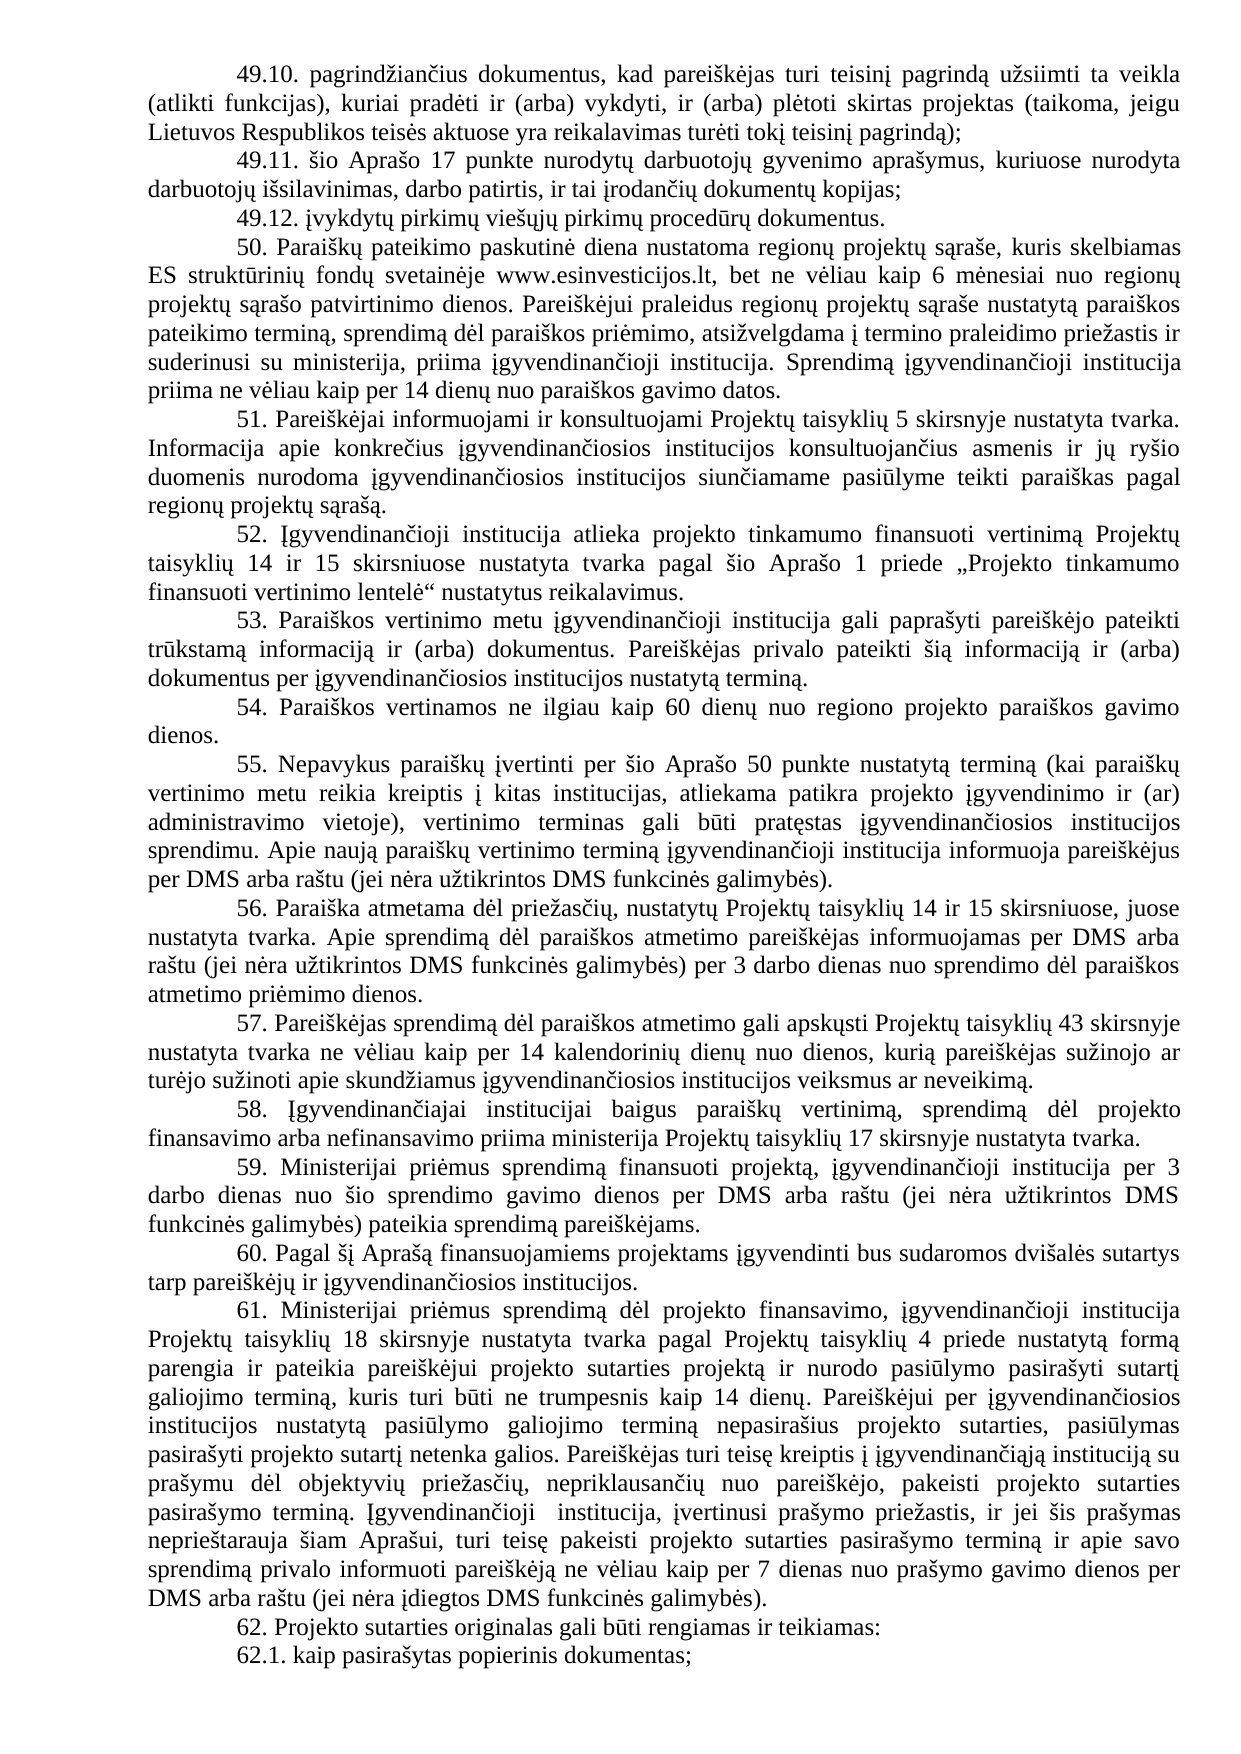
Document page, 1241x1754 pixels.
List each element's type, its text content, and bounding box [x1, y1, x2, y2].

text 56. Paraiška atmetama dėl priežasčių, nustatytų Projektų taisyklių 14 ir 15 skirsniuose, juose nustatyta tvarka. Apie sprendimą dėl paraiškos atmetimo pareiškėjas informuojamas per DMS arba raštu (jei nėra užtikrintos DMS funkcinės galimybės) per 3 darbo dienas nuo sprendimo dėl paraiškos atmetimo priėmimo dienos. [148, 893, 1181, 1008]
text 50. Paraiškų pateikimo paskutinė diena nustatoma regionų projektų sąraše, kuris skelbiamas ES struktūrinių fondų svetainėje www.esinvesticijos.lt, bet ne vėliau kaip 6 mėnesiai nuo regionų projektų sąrašo patvirtinimo dienos. Pareiškėjui praleidus regionų projektų sąraše nustatytą paraiškos pateikimo terminą, sprendimą dėl paraiškos priėmimo, atsižvelgdama į termino praleidimo priežastis ir suderinusi su ministerija, priima įgyvendinančioji institucija. Sprendimą įgyvendinančioji institucija priima ne vėliau kaip per 14 dienų nuo paraiškos gavimo datos. [148, 232, 1181, 404]
text 59. Ministerijai priėmus sprendimą finansuoti projektą, įgyvendinančioji institucija per 3 darbo dienas nuo šio sprendimo gavimo dienos per DMS arba raštu (jei nėra užtikrintos DMS funkcinės galimybės) pateikia sprendimą pareiškėjams. [148, 1152, 1181, 1238]
text 49.12. įvykdytų pirkimų viešųjų pirkimų procedūrų dokumentus. [148, 203, 1181, 232]
text 55. Nepavykus paraiškų įvertinti per šio Aprašo 50 punkte nustatytą terminą (kai paraiškų vertinimo metu reikia kreiptis į kitas institucijas, atliekama patikra projekto įgyvendinimo ir (ar) administravimo vietoje), vertinimo terminas gali būti pratęstas įgyvendinančiosios institucijos sprendimu. Apie naują paraiškų vertinimo terminą įgyvendinančioji institucija informuoja pareiškėjus per DMS arba raštu (jei nėra užtikrintos DMS funkcinės galimybės). [148, 749, 1181, 893]
text 54. Paraiškos vertinamos ne ilgiau kaip 60 dienų nuo regiono projekto paraiškos gavimo dienos. [148, 692, 1181, 749]
text 58. Įgyvendinančiajai institucijai baigus paraiškų vertinimą, sprendimą dėl projekto finansavimo arba nefinansavimo priima ministerija Projektų taisyklių 17 skirsnyje nustatyta tvarka. [148, 1094, 1181, 1152]
text 61. Ministerijai priėmus sprendimą dėl projekto finansavimo, įgyvendinančioji institucija Projektų taisyklių 18 skirsnyje nustatyta tvarka pagal Projektų taisyklių 4 priede nustatytą formą parengia ir pateikia pareiškėjui projekto sutarties projektą ir nurodo pasiūlymo pasirašyti sutartį galiojimo terminą, kuris turi būti ne trumpesnis kaip 14 dienų. Pareiškėjui per įgyvendinančiosios institucijos nustatytą pasiūlymo galiojimo terminą nepasirašius projekto sutarties, pasiūlymas pasirašyti projekto sutartį netenka galios. Pareiškėjas turi teisę kreiptis į įgyvendinančiąją instituciją su prašymu dėl objektyvių priežasčių, nepriklausančių nuo pareiškėjo, pakeisti projekto sutarties pasirašymo terminą. Įgyvendinančioji institucija, įvertinusi prašymo priežastis, ir jei šis prašymas neprieštarauja šiam Aprašui, turi teisę pakeisti projekto sutarties pasirašymo terminą ir apie savo sprendimą privalo informuoti pareiškėją ne vėliau kaip per 7 dienas nuo prašymo gavimo dienos per DMS arba raštu (jei nėra įdiegtos DMS funkcinės galimybės). [148, 1295, 1181, 1612]
text 57. Pareiškėjas sprendimą dėl paraiškos atmetimo gali apskųsti Projektų taisyklių 43 skirsnyje nustatyta tvarka ne vėliau kaip per 14 kalendorinių dienų nuo dienos, kurią pareiškėjas sužinojo ar turėjo sužinoti apie skundžiamus įgyvendinančiosios institucijos veiksmus ar neveikimą. [148, 1008, 1181, 1094]
text 53. Paraiškos vertinimo metu įgyvendinančioji institucija gali paprašyti pareiškėjo pateikti trūkstamą informaciją ir (arba) dokumentus. Pareiškėjas privalo pateikti šią informaciją ir (arba) dokumentus per įgyvendinančiosios institucijos nustatytą terminą. [148, 605, 1181, 692]
text 60. Pagal šį Aprašą finansuojamiems projektams įgyvendinti bus sudaromos dvišalės sutartys tarp pareiškėjų ir įgyvendinančiosios institucijos. [148, 1238, 1181, 1295]
text 62. Projekto sutarties originalas gali būti rengiamas ir teikiamas: [148, 1612, 1181, 1640]
text 51. Pareiškėjai informuojami ir konsultuojami Projektų taisyklių 5 skirsnyje nustatyta tvarka. Informacija apie konkrečius įgyvendinančiosios institucijos konsultuojančius asmenis ir jų ryšio duomenis nurodoma įgyvendinančiosios institucijos siunčiamame pasiūlyme teikti paraiškas pagal regionų projektų sąrašą. [148, 404, 1181, 519]
text 62.1. kaip pasirašytas popierinis dokumentas; [148, 1640, 1181, 1669]
text 49.10. pagrindžiančius dokumentus, kad pareiškėjas turi teisinį pagrindą užsiimti ta veikla (atlikti funkcijas), kuriai pradėti ir (arba) vykdyti, ir (arba) plėtoti skirtas projektas (taikoma, jeigu Lietuvos Respublikos teisės aktuose yra reikalavimas turėti tokį teisinį pagrindą); [148, 59, 1181, 145]
text 49.11. šio Aprašo 17 punkte nurodytų darbuotojų gyvenimo aprašymus, kuriuose nurodyta darbuotojų išsilavinimas, darbo patirtis, ir tai įrodančių dokumentų kopijas; [148, 145, 1181, 203]
text 52. Įgyvendinančioji institucija atlieka projekto tinkamumo finansuoti vertinimą Projektų taisyklių 14 ir 15 skirsniuose nustatyta tvarka pagal šio Aprašo 1 priede „Projekto tinkamumo finansuoti vertinimo lentelė“ nustatytus reikalavimus. [148, 519, 1181, 605]
